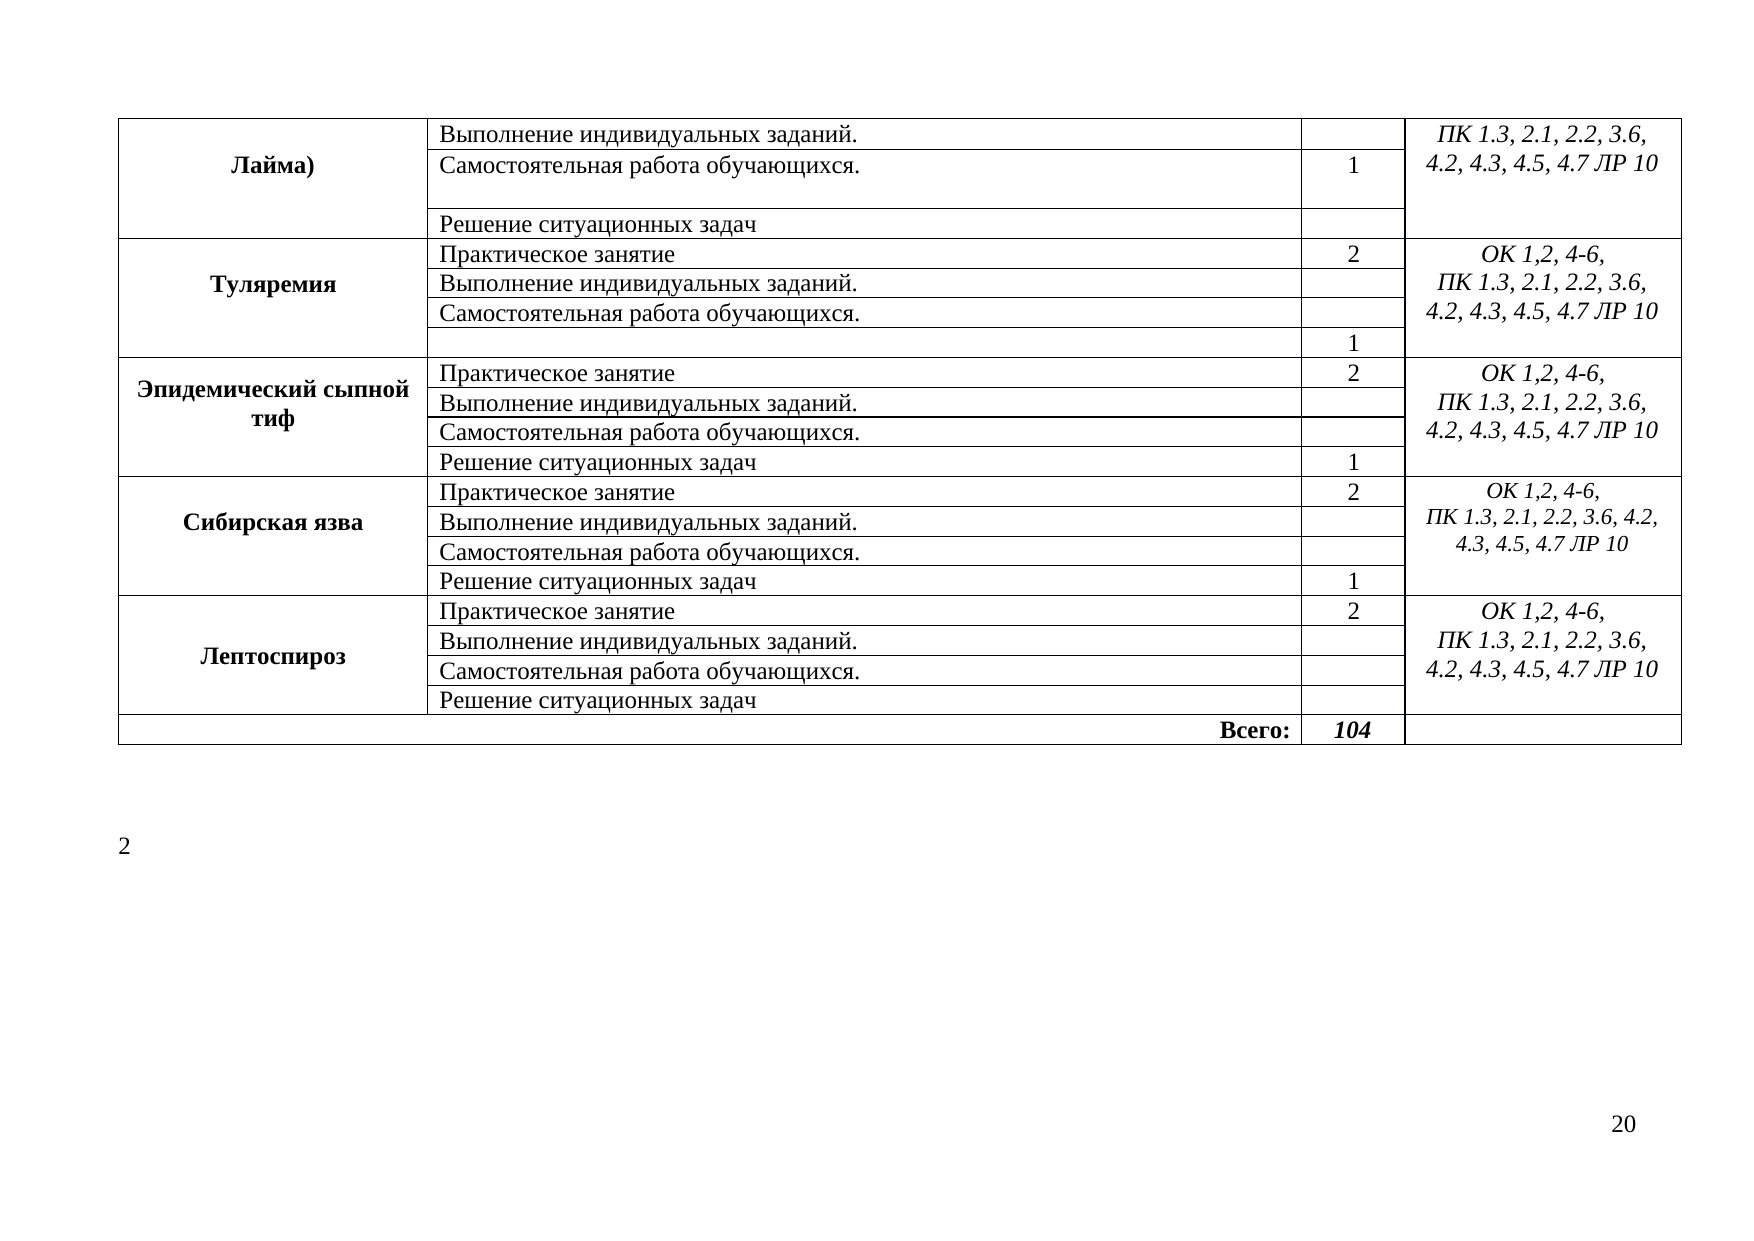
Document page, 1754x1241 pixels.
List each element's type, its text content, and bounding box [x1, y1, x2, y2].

table_cell Самостоятельная работа обучающихся. [428, 656, 1301, 684]
table_cell [1302, 537, 1404, 565]
table_cell Самостоятельная работа обучающихся. [428, 537, 1301, 565]
table_cell [1302, 209, 1404, 238]
table_cell Практическое занятие [428, 477, 1301, 506]
table_cell ОК 1,2, 4-6, ПК 1.3, 2.1, 2.2, 3.6, 4.2, 4.3, 4.5, 4.7 ЛР 10 [1406, 239, 1681, 357]
table_cell ОК 1,2, 4-6, ПК 1.3, 2.1, 2.2, 3.6, 4.2, 4.3, 4.5, 4.7 ЛР 10 [1406, 358, 1681, 476]
table_cell Выполнение индивидуальных заданий. [428, 119, 1301, 149]
table_cell Лептоспироз [119, 596, 427, 714]
table_cell 104 [1302, 715, 1404, 744]
table_cell ОК 1,2, 4-6, ПК 1.3, 2.1, 2.2, 3.6, 4.2, 4.3, 4.5, 4.7 ЛР 10 [1406, 596, 1681, 714]
table_cell Решение ситуационных задач [428, 566, 1301, 595]
table_cell 2 [1302, 239, 1404, 267]
table_cell 1 [1302, 328, 1404, 357]
table_cell Сибирская язва [119, 477, 427, 595]
table_cell Самостоятельная работа обучающихся. [428, 418, 1301, 446]
table_cell ОК 1,2, 4-6, ПК 1.3, 2.1, 2.2, 3.6, 4.2, 4.3, 4.5, 4.7 ЛР 10 [1406, 477, 1681, 595]
table_cell [428, 328, 1301, 357]
table_cell Практическое занятие [428, 239, 1301, 267]
table_cell Выполнение индивидуальных заданий. [428, 626, 1301, 655]
table_cell Практическое занятие [428, 596, 1301, 625]
table_cell Туляремия [119, 239, 427, 357]
table_cell Решение ситуационных задач [428, 686, 1301, 714]
table_cell [1302, 686, 1404, 714]
table_cell [1302, 626, 1404, 655]
table_cell Самостоятельная работа обучающихся. [428, 150, 1301, 208]
table_cell ПК 1.3, 2.1, 2.2, 3.6, 4.2, 4.3, 4.5, 4.7 ЛР 10 [1406, 119, 1681, 238]
table_cell Эпидемический сыпной тиф [119, 358, 427, 476]
table_cell Решение ситуационных задач [428, 447, 1301, 476]
table_cell [1302, 418, 1404, 446]
table_cell Выполнение индивидуальных заданий. [428, 507, 1301, 536]
table_cell 1 [1302, 447, 1404, 476]
table_cell Выполнение индивидуальных заданий. [428, 269, 1301, 297]
table_cell Выполнение индивидуальных заданий. [428, 388, 1301, 416]
table_cell Решение ситуационных задач [428, 209, 1301, 238]
table_cell [1302, 119, 1404, 149]
table_cell 2 [1302, 358, 1404, 387]
table_cell Лайма) [119, 119, 427, 238]
table_cell 2 [1302, 477, 1404, 506]
table_cell Практическое занятие [428, 358, 1301, 387]
table_cell [1406, 715, 1681, 744]
table_cell [1302, 269, 1404, 297]
table_cell [1302, 388, 1404, 416]
table_cell 1 [1302, 150, 1404, 208]
table_cell [1302, 298, 1404, 327]
table_cell [1302, 656, 1404, 684]
table_cell 1 [1302, 566, 1404, 595]
table_cell Всего: [119, 715, 1301, 744]
table_cell [1302, 507, 1404, 536]
text 2 [118, 831, 1636, 860]
table_cell Самостоятельная работа обучающихся. [428, 298, 1301, 327]
table_cell 2 [1302, 596, 1404, 625]
